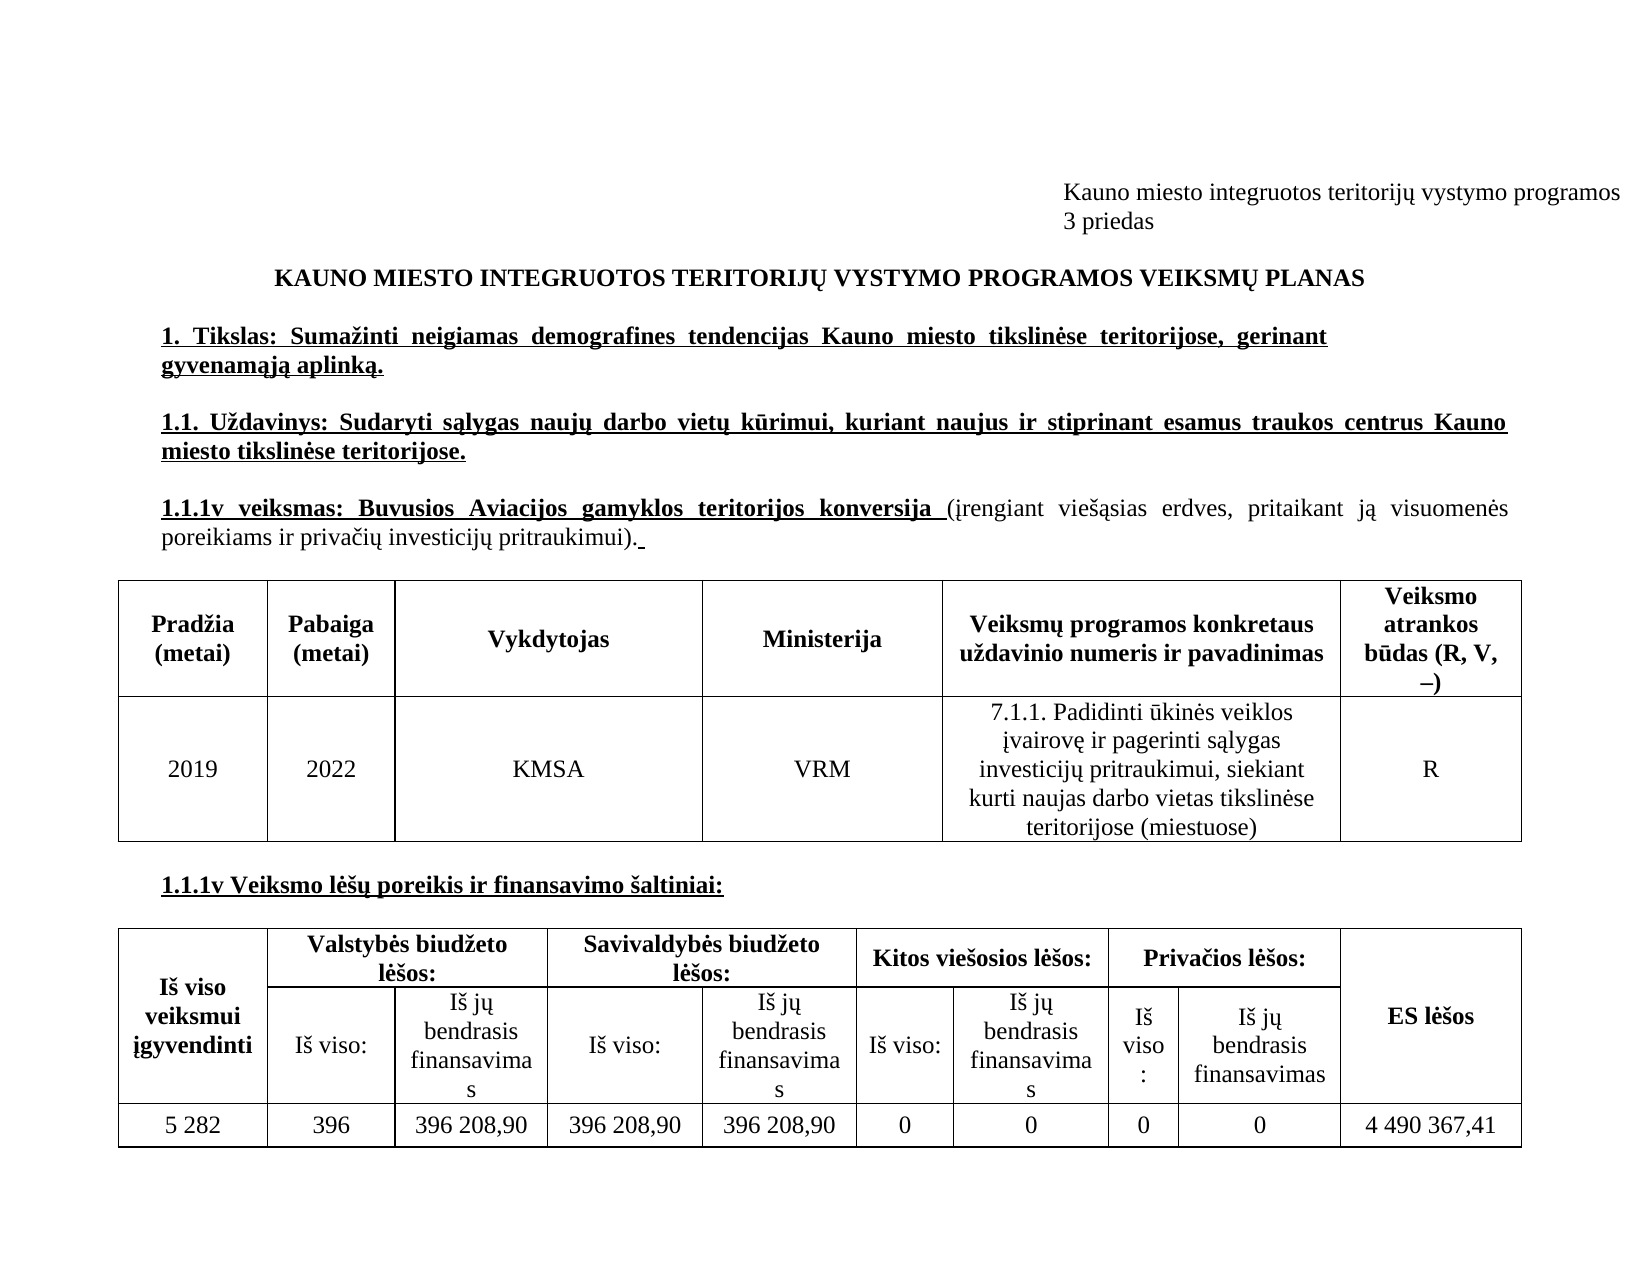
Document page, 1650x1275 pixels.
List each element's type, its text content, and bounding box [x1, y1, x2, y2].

table_header [118, 292, 149, 321]
table_cell [1108, 551, 1134, 580]
table_cell Pabaiga (metai) [268, 581, 394, 696]
table_cell [395, 899, 431, 928]
table_cell [149, 842, 267, 870]
table_cell [1108, 899, 1134, 928]
table_cell [1341, 899, 1401, 928]
table_header [431, 292, 547, 321]
table_cell ES lėšos [1341, 929, 1521, 1102]
table_cell 396 208,90 [703, 1104, 856, 1146]
table_cell [1341, 551, 1401, 580]
table_cell VRM [703, 697, 942, 841]
table_cell [395, 842, 431, 870]
table_cell 2022 [268, 697, 394, 841]
table_cell [395, 551, 431, 580]
table_cell [431, 899, 547, 928]
table_cell Savivaldybės biudžeto lėšos: [548, 929, 856, 986]
table_cell [702, 551, 727, 580]
table_cell 0 [857, 1104, 953, 1146]
text KAUNO MIESTO INTEGRUOTOS TERITORIJŲ VYSTYMO PROGRAMOS VEIKSMŲ PLANAS [118, 263, 1521, 292]
table_cell R [1341, 697, 1521, 841]
table_cell [1134, 551, 1341, 580]
table_cell Iš jų bendrasis finansavimas [1179, 988, 1340, 1102]
table_cell 4 490 367,41 [1341, 1104, 1521, 1146]
table_cell [118, 551, 149, 580]
table_cell [1341, 842, 1401, 870]
table_cell Iš jų bendrasis finansavimas [703, 988, 856, 1102]
table_cell [267, 842, 395, 870]
table_cell 1.1. Uždavinys: Sudaryti sąlygas naujų darbo vietų kūrimui, kuriant naujus ir stiprinant esamus traukos centrus Kauno miesto tikslinėse teritorijose. [149, 407, 1521, 493]
table_cell Vykdytojas [396, 581, 702, 696]
table_cell 5 282 [119, 1104, 267, 1146]
table_cell [702, 842, 727, 870]
table_header [267, 292, 395, 321]
table_cell [971, 551, 1108, 580]
table_header [548, 292, 702, 321]
table_cell Iš viso: [857, 988, 953, 1102]
table_cell Veiksmo atrankos būdas (R, V, –) [1341, 581, 1521, 696]
table_cell [118, 494, 149, 551]
table_cell [118, 899, 149, 928]
table_cell [1134, 899, 1341, 928]
table_cell [118, 842, 149, 870]
table_cell 396 208,90 [548, 1104, 702, 1146]
table_header [702, 292, 727, 321]
table_header [1401, 292, 1521, 321]
table_cell 1.1.1v veiksmas: Buvusios Aviacijos gamyklos teritorijos konversija (įrengiant viešąsias erdves, pritaikant ją visuomenės poreikiams ir privačių investicijų pritraukimui). [149, 494, 1521, 551]
table_cell [431, 842, 547, 870]
table_cell 0 [1109, 1104, 1178, 1146]
table_header [149, 292, 267, 321]
table_cell [1341, 321, 1521, 407]
table_cell Privačios lėšos: [1109, 929, 1340, 986]
table_cell [548, 551, 702, 580]
table_cell [548, 899, 702, 928]
table_header [971, 292, 1108, 321]
table_cell KMSA [396, 697, 702, 841]
table_header [1341, 292, 1401, 321]
table_cell Valstybės biudžeto lėšos: [268, 929, 547, 986]
table_cell [149, 899, 267, 928]
table_cell [267, 551, 395, 580]
table_cell Ministerija [703, 581, 942, 696]
table_cell [727, 551, 945, 580]
table_cell 396 [268, 1104, 394, 1146]
table_cell 0 [954, 1104, 1108, 1146]
table_cell Iš viso veiksmui įgyvendinti [119, 929, 267, 1102]
table_cell 396 208,90 [396, 1104, 547, 1146]
table_cell [267, 899, 395, 928]
table_cell 1. Tikslas: Sumažinti neigiamas demografines tendencijas Kauno miesto tikslinėse teritorijose, gerinant gyvenamąją aplinką. [149, 321, 1341, 407]
table_cell 2019 [119, 697, 267, 841]
text Kauno miesto integruotos teritorijų vystymo programos [1063, 177, 1624, 206]
table_cell Iš viso: [268, 988, 394, 1102]
table_header [1108, 292, 1134, 321]
table_cell [118, 870, 149, 899]
table_cell [1401, 842, 1521, 870]
table_header [395, 292, 431, 321]
table_cell [1401, 551, 1521, 580]
table_cell [945, 551, 971, 580]
table_cell [727, 842, 945, 870]
table_cell [702, 899, 727, 928]
table_cell [1108, 842, 1134, 870]
table_header [1134, 292, 1341, 321]
table_cell 0 [1179, 1104, 1340, 1146]
table_cell [1134, 842, 1341, 870]
table_cell [548, 842, 702, 870]
table_cell [971, 842, 1108, 870]
table_cell Iš viso: [1109, 988, 1178, 1102]
table_cell Kitos viešosios lėšos: [857, 929, 1108, 986]
table_cell [727, 899, 945, 928]
table_cell [149, 551, 267, 580]
table_cell [118, 321, 149, 407]
table_header [945, 292, 971, 321]
table_cell Iš jų bendrasis finansavimas [954, 988, 1108, 1102]
table_cell [118, 407, 149, 493]
table_cell [1401, 899, 1521, 928]
table_cell Iš jų bendrasis finansavimas [396, 988, 547, 1102]
table_cell Veiksmų programos konkretaus uždavinio numeris ir pavadinimas [943, 581, 1340, 696]
table_cell [431, 551, 547, 580]
table_header [727, 292, 945, 321]
table_cell [945, 899, 971, 928]
table_cell 7.1.1. Padidinti ūkinės veiklos įvairovę ir pagerinti sąlygas investicijų pritraukimui, siekiant kurti naujas darbo vietas tikslinėse teritorijose (miestuose) [943, 697, 1340, 841]
table_cell Iš viso: [548, 988, 702, 1102]
table_cell Pradžia (metai) [119, 581, 267, 696]
text 3 priedas [1063, 206, 1624, 235]
table_cell [1341, 870, 1521, 899]
table_cell [945, 842, 971, 870]
table_cell 1.1.1v Veiksmo lėšų poreikis ir finansavimo šaltiniai: [149, 870, 1341, 899]
table_cell [971, 899, 1108, 928]
